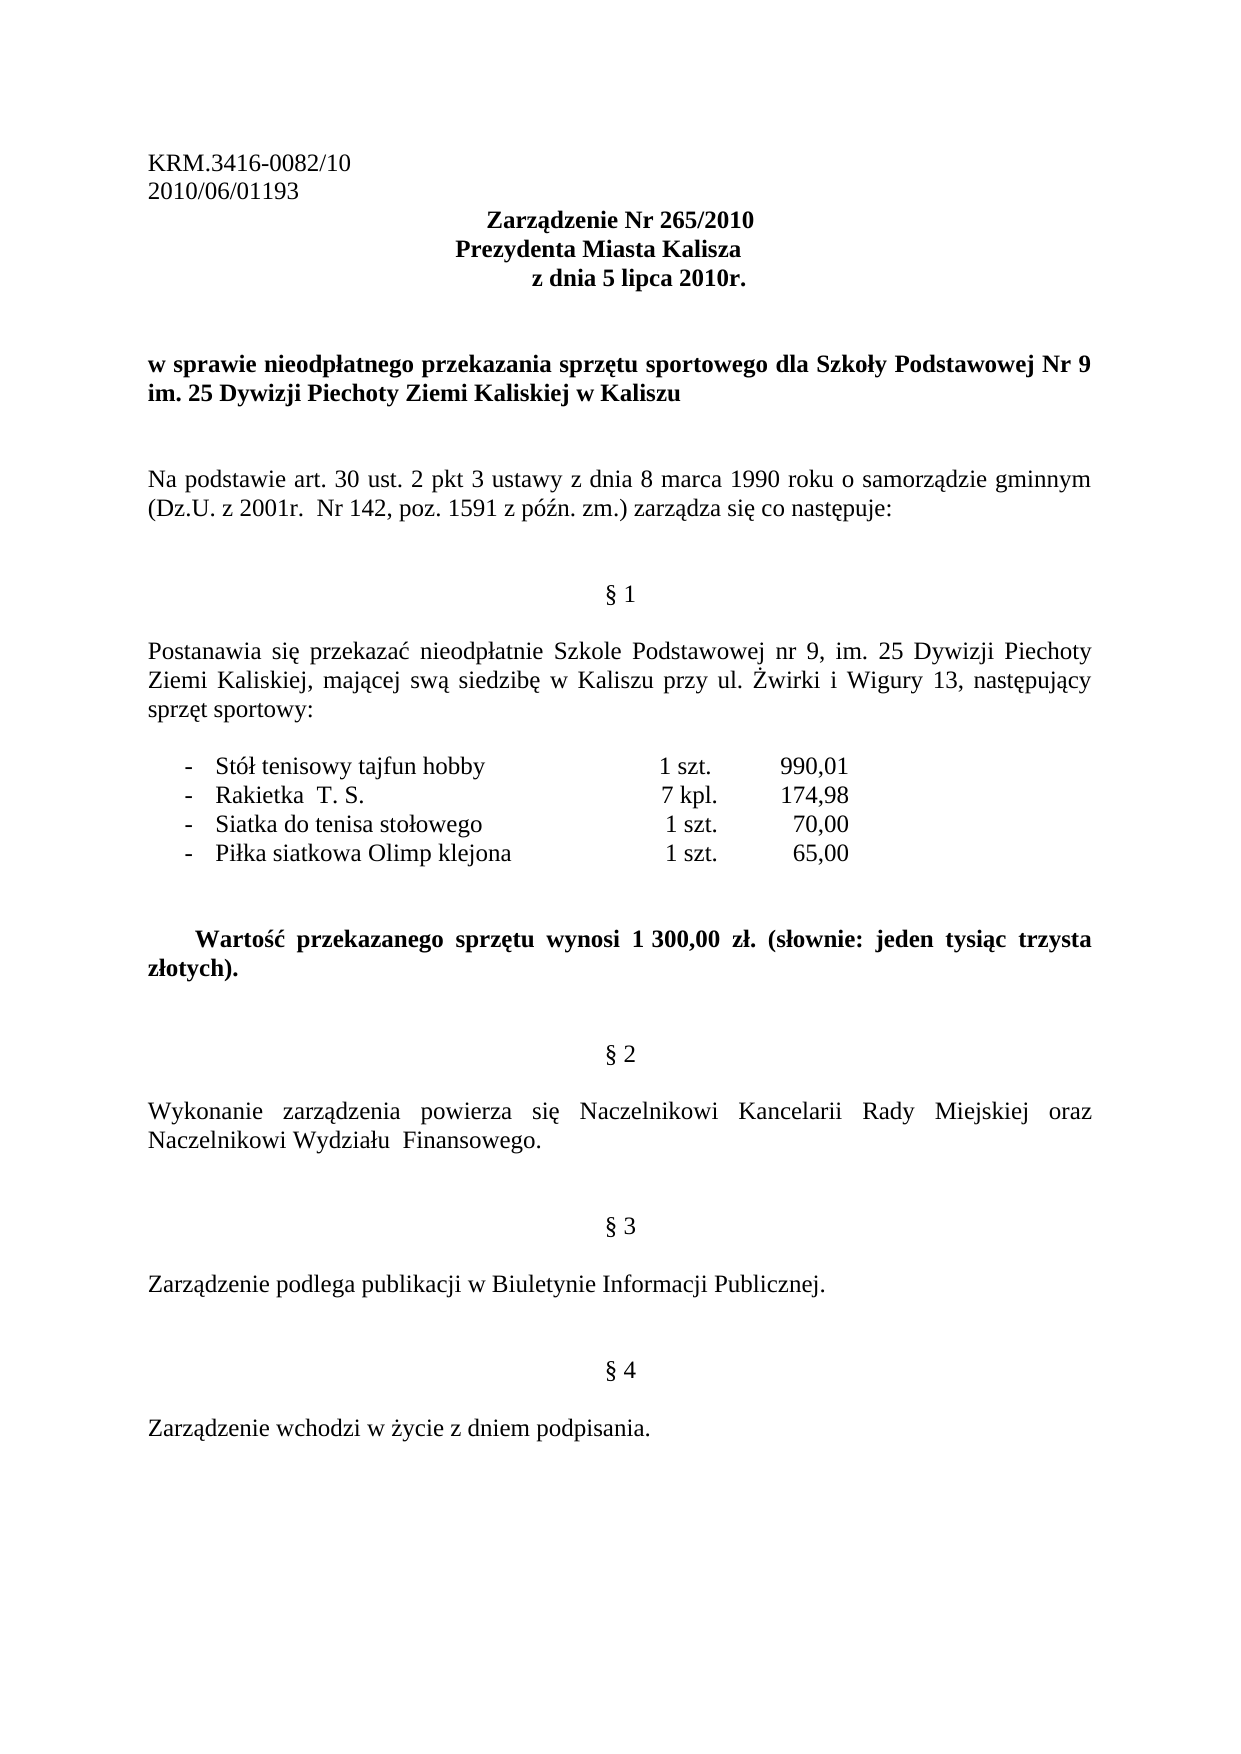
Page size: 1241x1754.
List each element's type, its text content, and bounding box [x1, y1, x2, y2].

text z dnia 5 lipca 2010r. [148, 263, 1093, 291]
table_header Stół tenisowy tajfun hobby [204, 751, 598, 780]
text Wartość przekazanego sprzętu wynosi 1 300,00 zł. (słownie: jeden tysiąc trzysta złotych). [148, 924, 1093, 981]
text Postanawia się przekazać nieodpłatnie Szkole Podstawowej nr 9, im. 25 Dywizji Piechoty Ziemi Kaliskiej, mającej swą siedzibę w Kaliszu przy ul. Żwirki i Wigury 13, następujący sprzęt sportowy: [148, 636, 1093, 723]
table_cell 7 kpl. [598, 780, 729, 809]
table_cell Piłka siatkowa Olimp klejona [204, 838, 598, 866]
table_cell 70,00 [729, 809, 860, 838]
table_cell Rakietka T. S. [204, 780, 598, 809]
text w sprawie nieodpłatnego przekazania sprzętu sportowego dla Szkoły Podstawowej Nr 9 im. 25 Dywizji Piechoty Ziemi Kaliskiej w Kaliszu [148, 349, 1093, 406]
table_cell 174,98 [729, 780, 860, 809]
text Zarządzenie Nr 265/2010 [148, 205, 1093, 234]
text § 1 [148, 579, 1093, 608]
table_cell 65,00 [729, 838, 860, 866]
table_header 1 szt. [598, 751, 729, 780]
table_cell 1 szt. [598, 838, 729, 866]
table_cell - [136, 809, 204, 838]
text Wykonanie zarządzenia powierza się Naczelnikowi Kancelarii Rady Miejskiej oraz Naczelnikowi Wydziału Finansowego. [148, 1096, 1093, 1154]
text KRM.3416-0082/10 [148, 148, 1093, 176]
text Zarządzenie podlega publikacji w Biuletynie Informacji Publicznej. [148, 1269, 1093, 1298]
text Prezydenta Miasta Kalisza [369, 234, 1093, 263]
table_header - [136, 751, 204, 780]
table_cell - [136, 838, 204, 866]
text § 2 [148, 1039, 1093, 1068]
text Zarządzenie wchodzi w życie z dniem podpisania. [148, 1413, 1093, 1441]
table_header 990,01 [729, 751, 860, 780]
table_cell Siatka do tenisa stołowego [204, 809, 598, 838]
text Na podstawie art. 30 ust. 2 pkt 3 ustawy z dnia 8 marca 1990 roku o samorządzie gminnym (Dz.U. z 2001r. Nr 142, poz. 1591 z późn. zm.) zarządza się co następuje: [148, 464, 1093, 521]
text 2010/06/01193 [148, 176, 1093, 205]
text § 4 [148, 1355, 1093, 1384]
table_cell 1 szt. [598, 809, 729, 838]
text § 3 [148, 1211, 1093, 1240]
table_cell - [136, 780, 204, 809]
